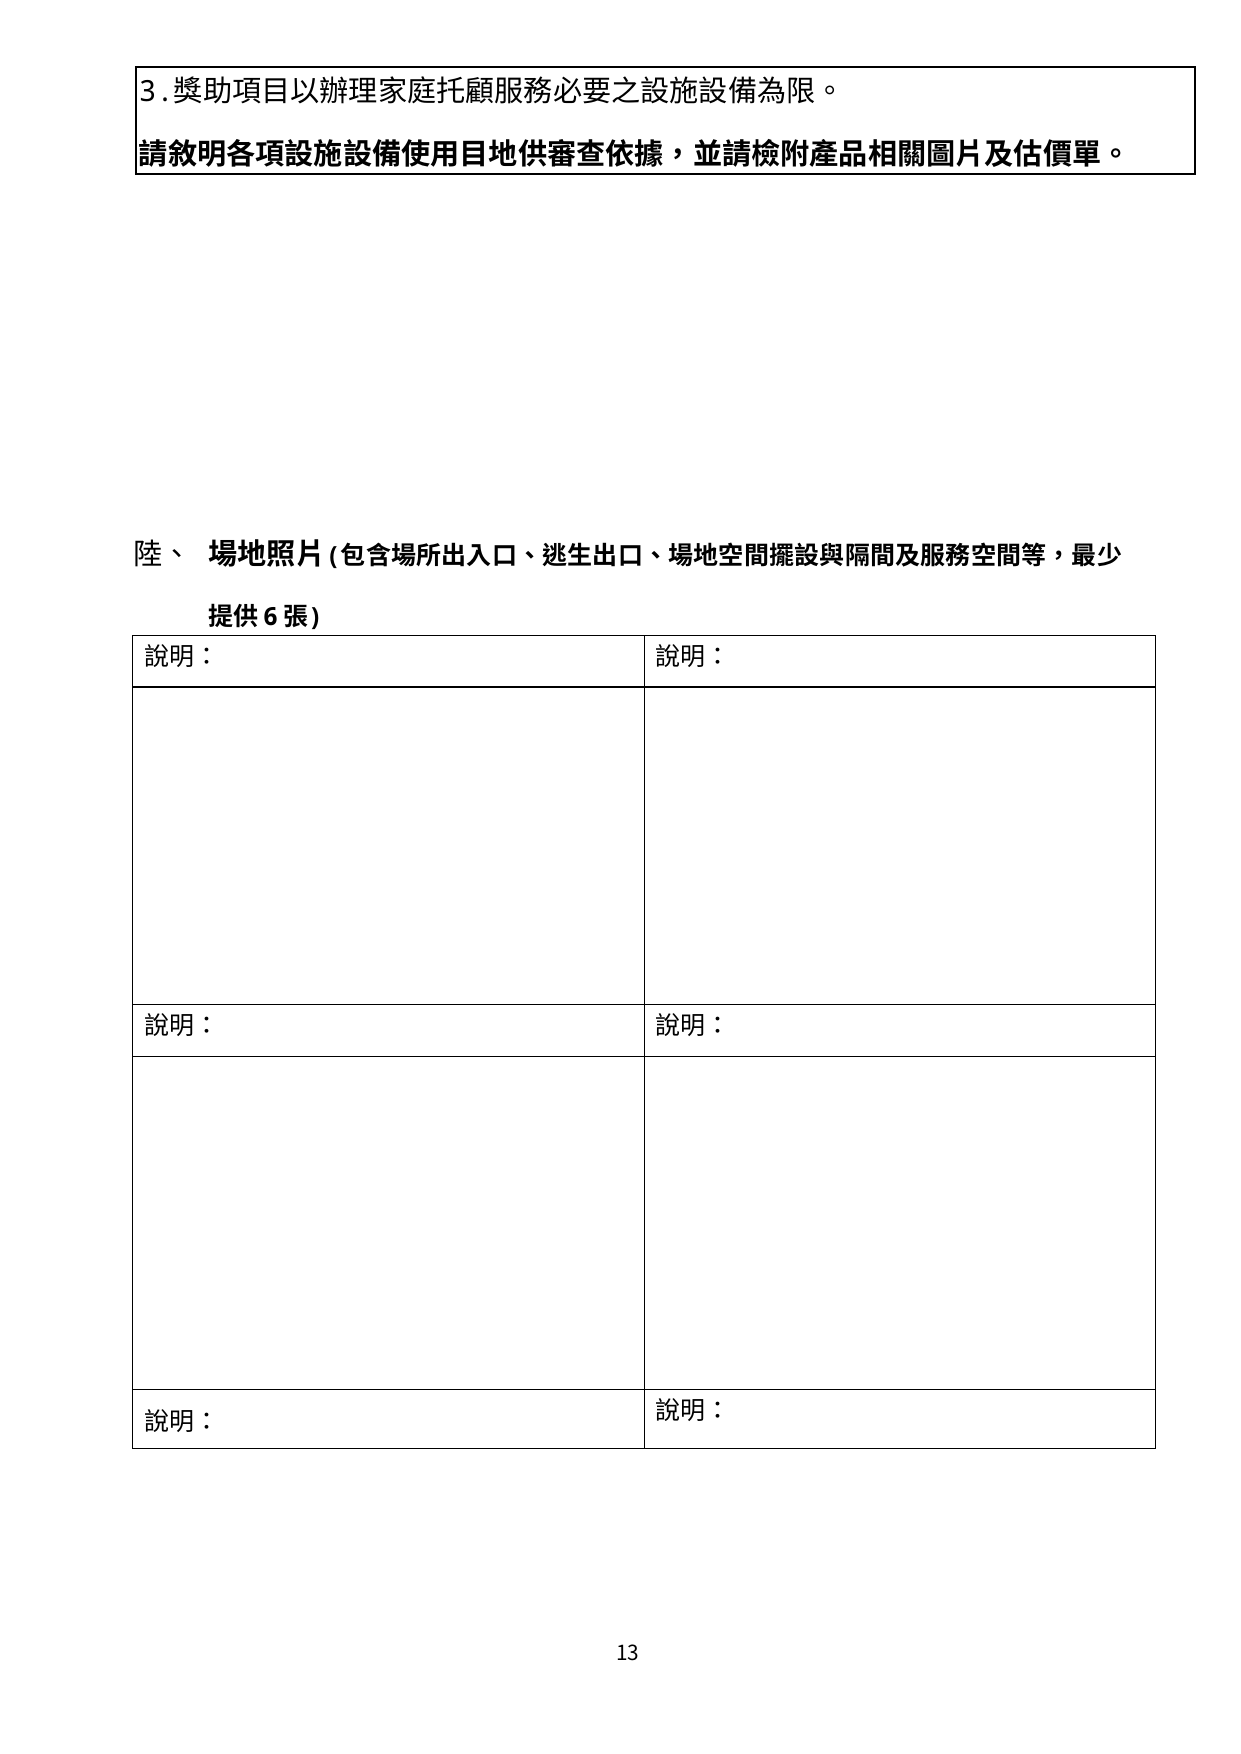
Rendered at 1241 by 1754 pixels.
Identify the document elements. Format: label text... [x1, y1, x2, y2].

table_cell 說明： [645, 1390, 1155, 1448]
table_cell 說明： [133, 1390, 644, 1448]
table_cell [645, 688, 1155, 1004]
table_cell 說明： [645, 1005, 1155, 1056]
table_header 說明： [645, 636, 1155, 686]
table_cell 備註 開辦設施設備改善費：每ㄧ住所最高獎助新臺幣10萬元。設置於和平區者， 最高獎助新臺幣20萬元 。 開辦設施設備改善費最高獎助90%，申請單位自籌10%。 獎助項目以辦理家庭托顧服務必要之設施設備為限。 請敘明各項設施設備使用目地供審查依據，並請檢附產品相關圖片及估價單。 [137, 68, 1194, 172]
table_cell [133, 1057, 644, 1389]
list 場地照片(包含場所出入口、逃生出口、場地空間擺設與隔間及服務空間等，最少提供6張) [133, 510, 1122, 635]
table_cell 說明： [133, 1005, 644, 1056]
table_cell [645, 1057, 1155, 1389]
table_header 說明： [133, 636, 644, 686]
table_cell [133, 688, 644, 1004]
